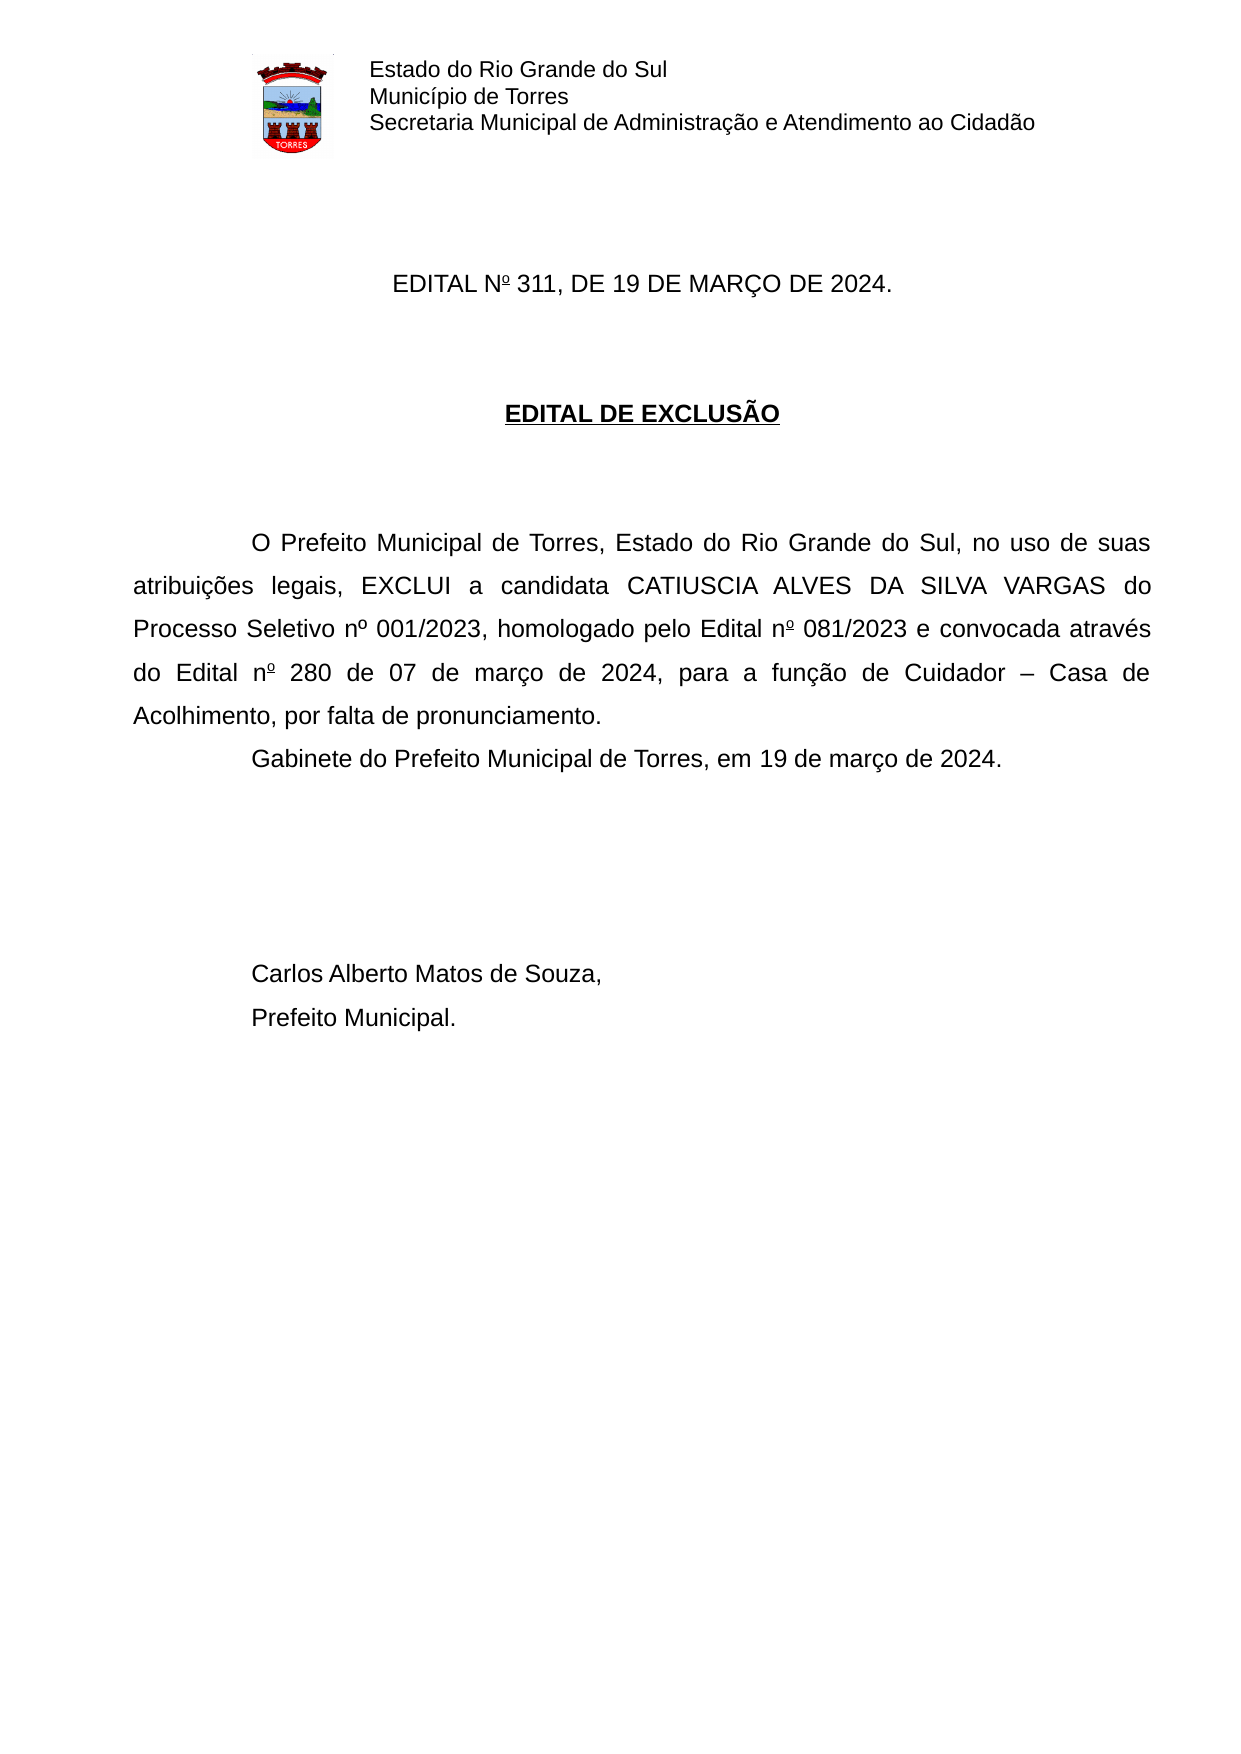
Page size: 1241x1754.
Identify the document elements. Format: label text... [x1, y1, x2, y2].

text EDITAL DE EXCLUSÃO [133, 399, 1152, 428]
text Prefeito Municipal. [133, 1003, 1152, 1031]
text O Prefeito Municipal de Torres, Estado do Rio Grande do Sul, no uso de suas atribuições legais, EXCLUI a candidata CATIUSCIA ALVES DA SILVA VARGAS do Processo Seletivo nº 001/2023, homologado pelo Edital no 081/2023 e convocada através do Edital no 280 de 07 de março de 2024, para a função de Cuidador – Casa de Acolhimento, por falta de pronunciamento. [133, 528, 1152, 729]
text EDITAL No 311, DE 19 DE MARÇO DE 2024. [133, 269, 1152, 298]
text Gabinete do Prefeito Municipal de Torres, em 19 de março de 2024. [133, 744, 1152, 773]
text Carlos Alberto Matos de Souza, [133, 959, 1152, 988]
